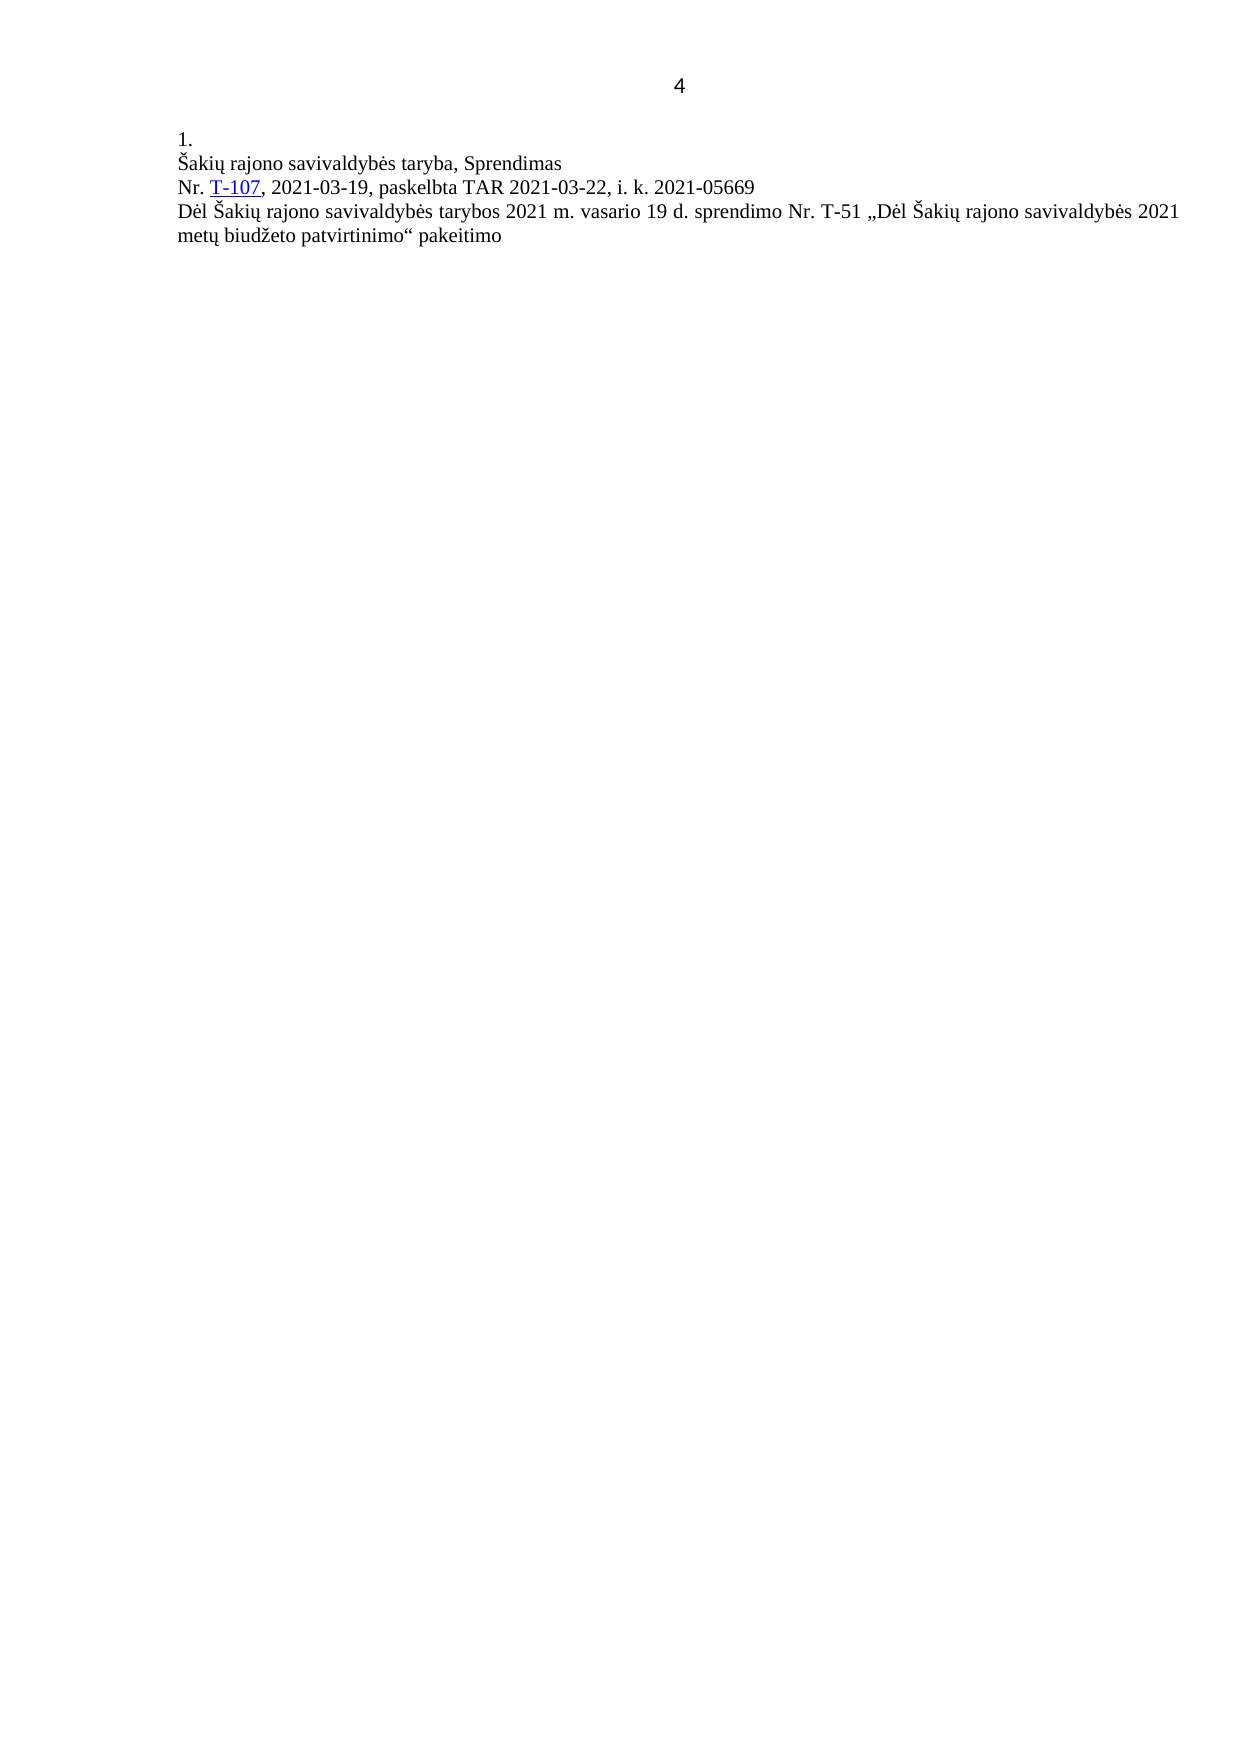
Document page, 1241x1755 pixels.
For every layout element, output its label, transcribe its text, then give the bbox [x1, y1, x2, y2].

text Dėl Šakių rajono savivaldybės tarybos 2021 m. vasario 19 d. sprendimo Nr. T-51 „Dėl Šakių rajono savivaldybės 2021 metų biudžeto patvirtinimo“ pakeitimo [177, 199, 1181, 247]
text Šakių rajono savivaldybės taryba, Sprendimas [177, 151, 1181, 175]
text Nr. T-107, 2021-03-19, paskelbta TAR 2021-03-22, i. k. 2021-05669 [177, 175, 1181, 199]
text 1. [177, 127, 1181, 151]
